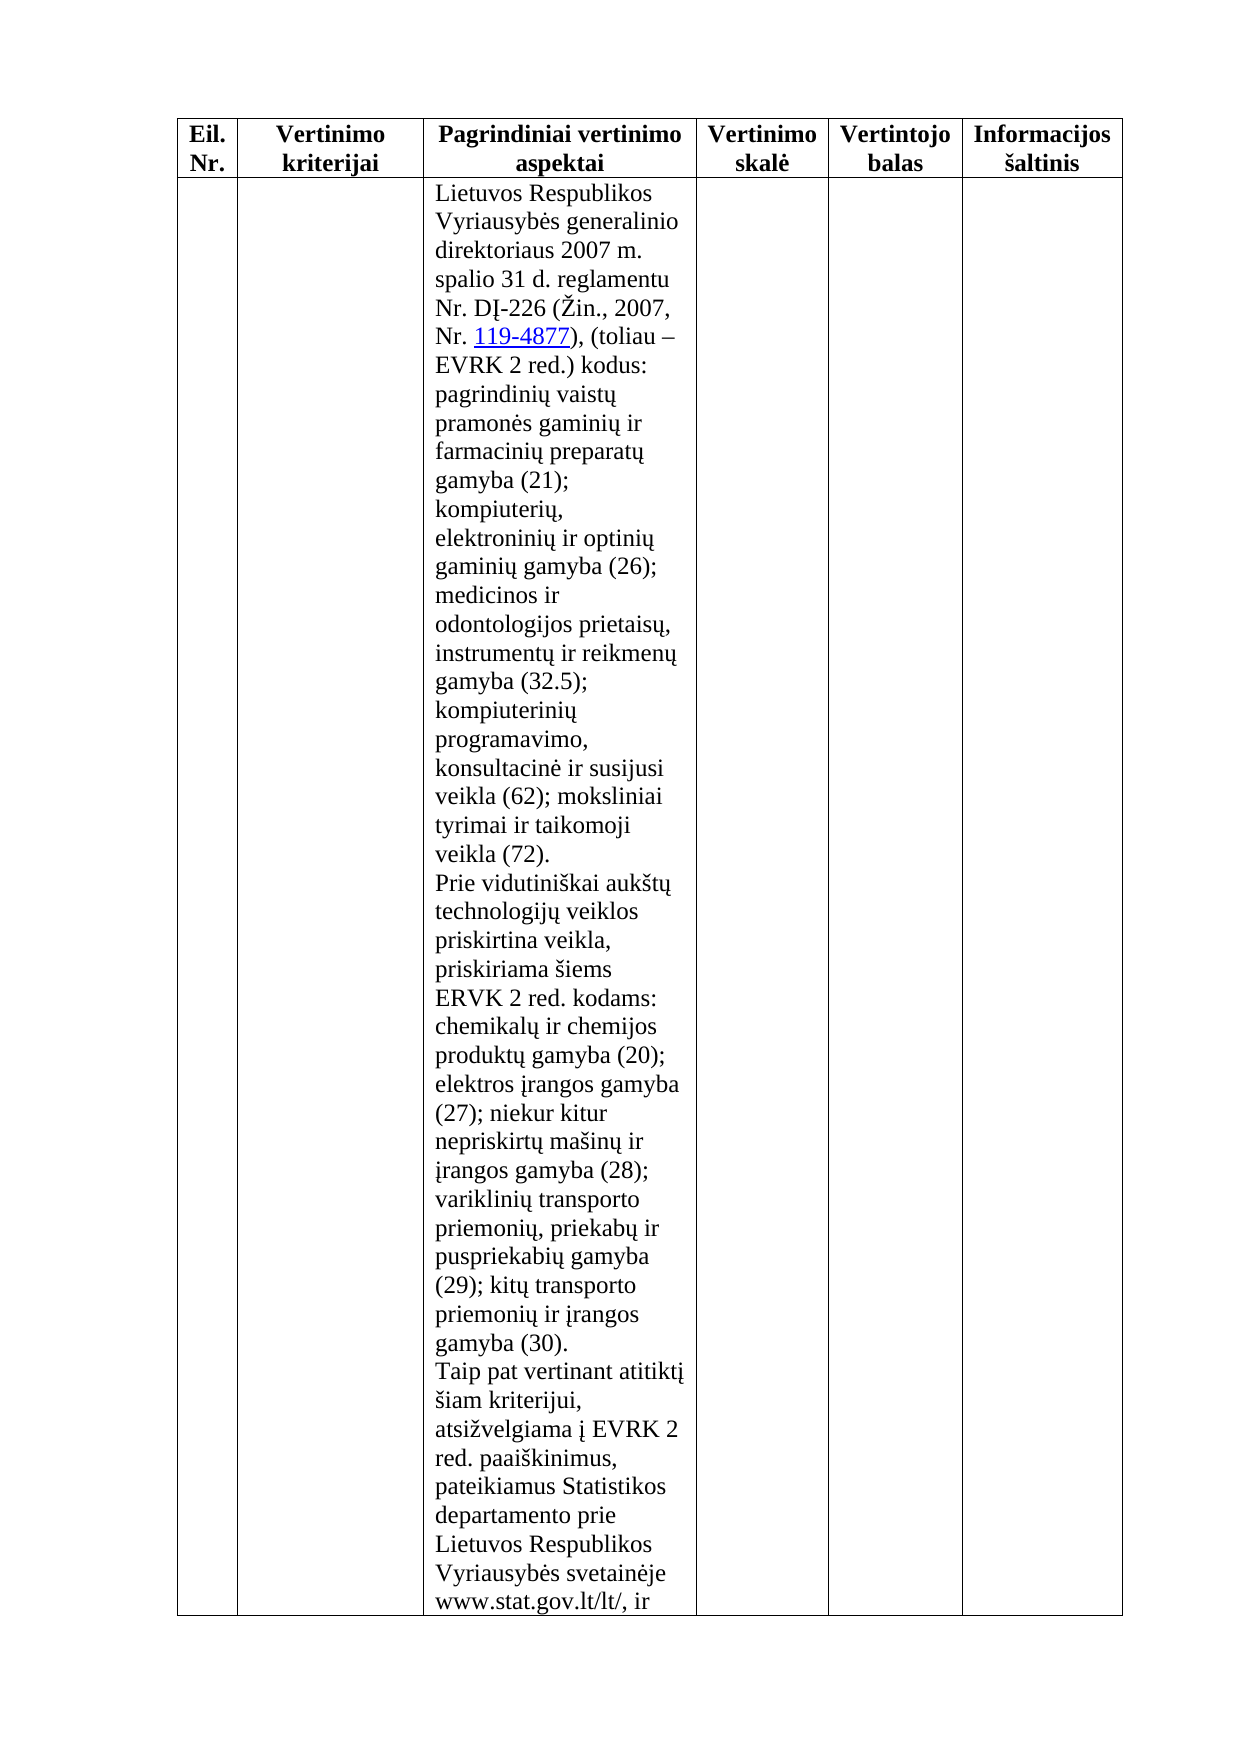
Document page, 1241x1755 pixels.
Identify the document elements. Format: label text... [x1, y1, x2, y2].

table_cell [178, 178, 237, 1615]
table_header Vertinimo skalė [697, 119, 828, 177]
table_cell [829, 178, 962, 1615]
table_cell [238, 178, 423, 1615]
table_header Vertinimo kriterijai [238, 119, 423, 177]
table_cell Lietuvos Respublikos Vyriausybės generalinio direktoriaus 2007 m. spalio 31 d. reglamentu Nr. DĮ-226 (Žin., 2007, Nr. 119-4877), (toliau – EVRK 2 red.) kodus: pagrindinių vaistų pramonės gaminių ir farmacinių preparatų gamyba (21); kompiuterių, elektroninių ir optinių gaminių gamyba (26); medicinos ir odontologijos prietaisų, instrumentų ir reikmenų gamyba (32.5); kompiuterinių programavimo, konsultacinė ir susijusi veikla (62); moksliniai tyrimai ir taikomoji veikla (72). Prie vidutiniškai aukštų technologijų veiklos priskirtina veikla, priskiriama šiems ERVK 2 red. kodams: chemikalų ir chemijos produktų gamyba (20); elektros įrangos gamyba (27); niekur kitur nepriskirtų mašinų ir įrangos gamyba (28); variklinių transporto priemonių, priekabų ir puspriekabių gamyba (29); kitų transporto priemonių ir įrangos gamyba (30). Taip pat vertinant atitiktį šiam kriterijui, atsižvelgiama į EVRK 2 red. paaiškinimus, pateikiamus Statistikos departamento prie Lietuvos Respublikos Vyriausybės svetainėje www.stat.gov.lt/lt/, ir [424, 178, 696, 1615]
table_header Informacijos šaltinis [963, 119, 1122, 177]
table_header Pagrindiniai vertinimo aspektai [424, 119, 696, 177]
table_cell [963, 178, 1122, 1615]
table_header Vertintojo balas [829, 119, 962, 177]
table_header Eil. Nr. [178, 119, 237, 177]
table_cell [697, 178, 828, 1615]
